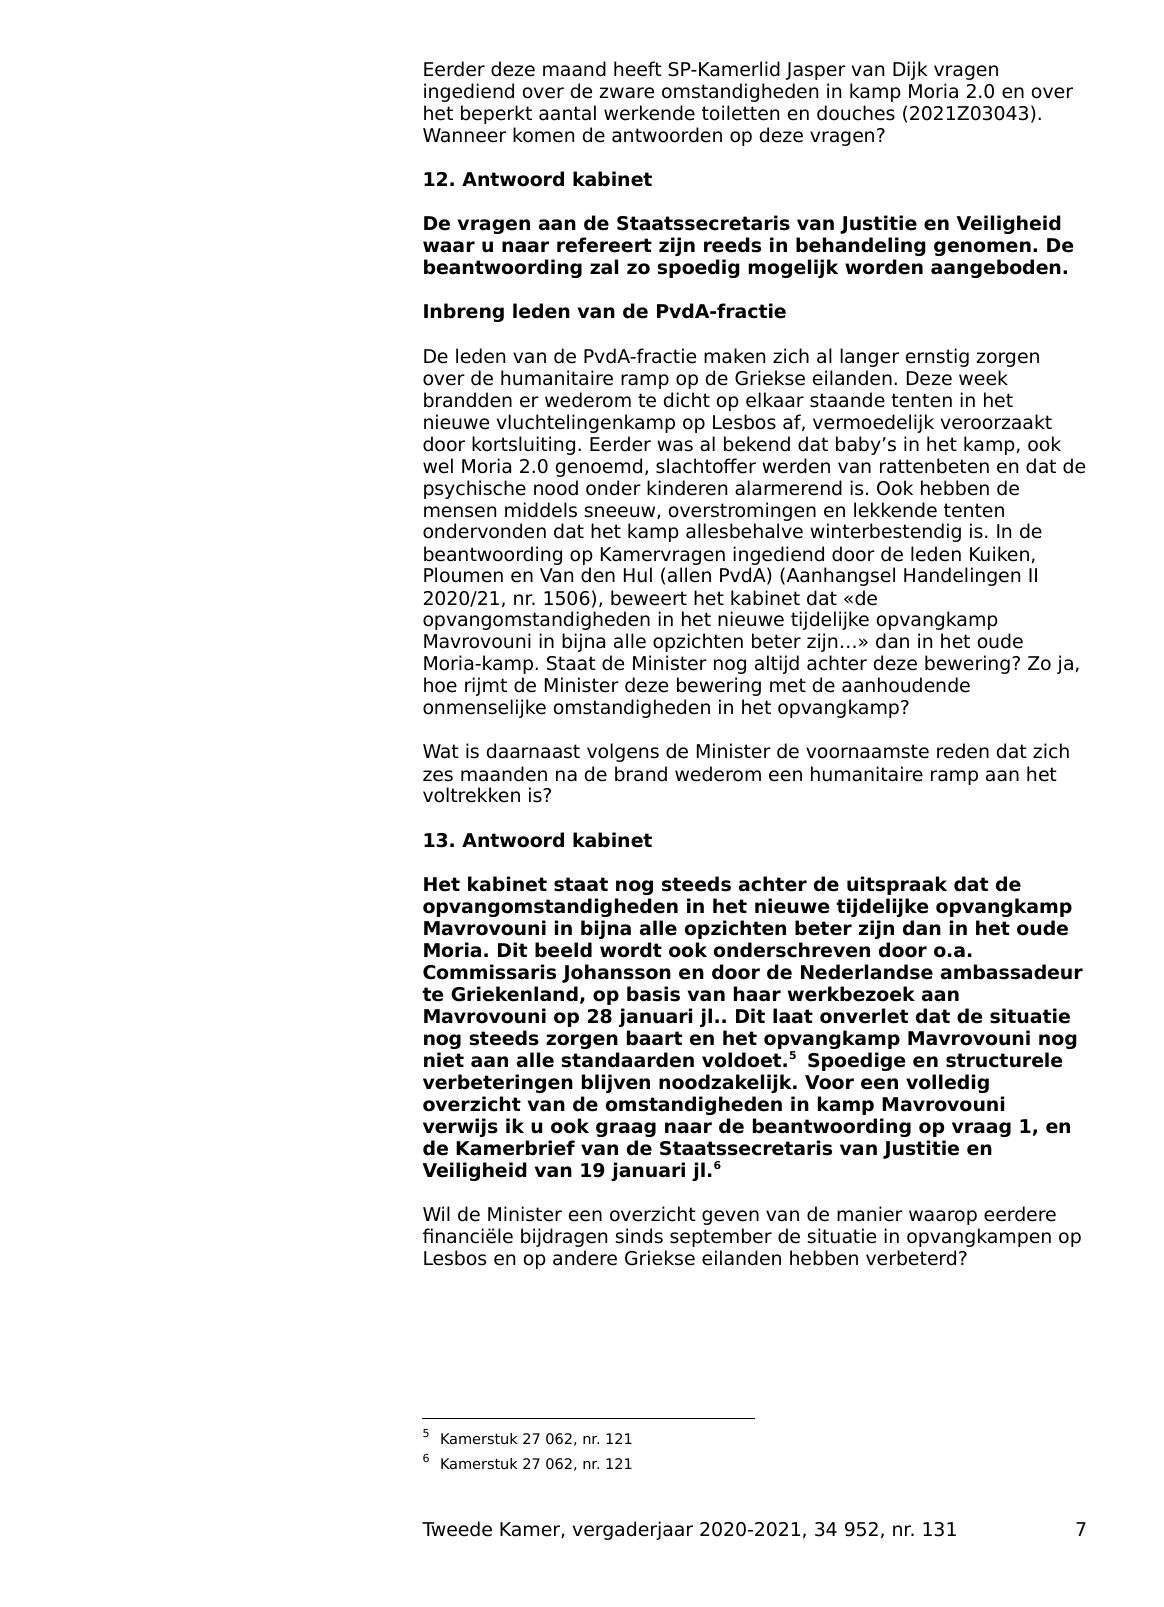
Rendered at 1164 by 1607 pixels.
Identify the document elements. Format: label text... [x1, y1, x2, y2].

subtitle Inbreng leden van de PvdA-fractie [422, 301, 1087, 323]
text Eerder deze maand heeft SP-Kamerlid Jasper van Dijk vragen ingediend over de zware omstandigheden in kamp Moria 2.0 en over het beperkt aantal werkende toiletten en douches (2021Z03043). Wanneer komen de antwoorden op deze vragen? [422, 59, 1087, 147]
text De leden van de PvdA-fractie maken zich al langer ernstig zorgen over de humanitaire ramp op de Griekse eilanden. Deze week brandden er wederom te dicht op elkaar staande tenten in het nieuwe vluchtelingenkamp op Lesbos af, vermoedelijk veroorzaakt door kortsluiting. Eerder was al bekend dat baby’s in het kamp, ook wel Moria 2.0 genoemd, slachtoffer werden van rattenbeten en dat de psychische nood onder kinderen alarmerend is. Ook hebben de mensen middels sneeuw, overstromingen en lekkende tenten ondervonden dat het kamp allesbehalve winterbestendig is. In de beantwoording op Kamervragen ingediend door de leden Kuiken, Ploumen en Van den Hul (allen PvdA) (Aanhangsel Handelingen II 2020/21, nr. 1506), beweert het kabinet dat «de opvangomstandigheden in het nieuwe tijdelijke opvangkamp Mavrovouni in bijna alle opzichten beter zijn…» dan in het oude Moria-kamp. Staat de Minister nog altijd achter deze bewering? Zo ja, hoe rijmt de Minister deze bewering met de aanhoudende onmenselijke omstandigheden in het opvangkamp? [422, 346, 1087, 719]
text De vragen aan de Staatssecretaris van Justitie en Veiligheid waar u naar refereert zijn reeds in behandeling genomen. De beantwoording zal zo spoedig mogelijk worden aangeboden. [422, 213, 1087, 279]
text Kamerstuk 27 062, nr. 121 [422, 1427, 1087, 1449]
subtitle 13. Antwoord kabinet [422, 829, 1087, 852]
text Kamerstuk 27 062, nr. 121 [422, 1452, 1087, 1474]
subtitle 12. Antwoord kabinet [422, 169, 1087, 191]
text Wil de Minister een overzicht geven van de manier waarop eerdere financiële bijdragen sinds september de situatie in opvangkampen op Lesbos en op andere Griekse eilanden hebben verbeterd? [422, 1204, 1087, 1269]
text Het kabinet staat nog steeds achter de uitspraak dat de opvangomstandigheden in het nieuwe tijdelijke opvangkamp Mavrovouni in bijna alle opzichten beter zijn dan in het oude Moria. Dit beeld wordt ook onderschreven door o.a. Commissaris Johansson en door de Nederlandse ambassadeur te Griekenland, op basis van haar werkbezoek aan Mavrovouni op 28 januari jl.. Dit laat onverlet dat de situatie nog steeds zorgen baart en het opvangkamp Mavrovouni nog niet aan alle standaarden voldoet. Spoedige en structurele verbeteringen blijven noodzakelijk. Voor een volledig overzicht van de omstandigheden in kamp Mavrovouni verwijs ik u ook graag naar de beantwoording op vraag 1, en de Kamerbrief van de Staatssecretaris van Justitie en Veiligheid van 19 januari jl. [422, 874, 1087, 1181]
text Wat is daarnaast volgens de Minister de voornaamste reden dat zich zes maanden na de brand wederom een humanitaire ramp aan het voltrekken is? [422, 741, 1087, 807]
